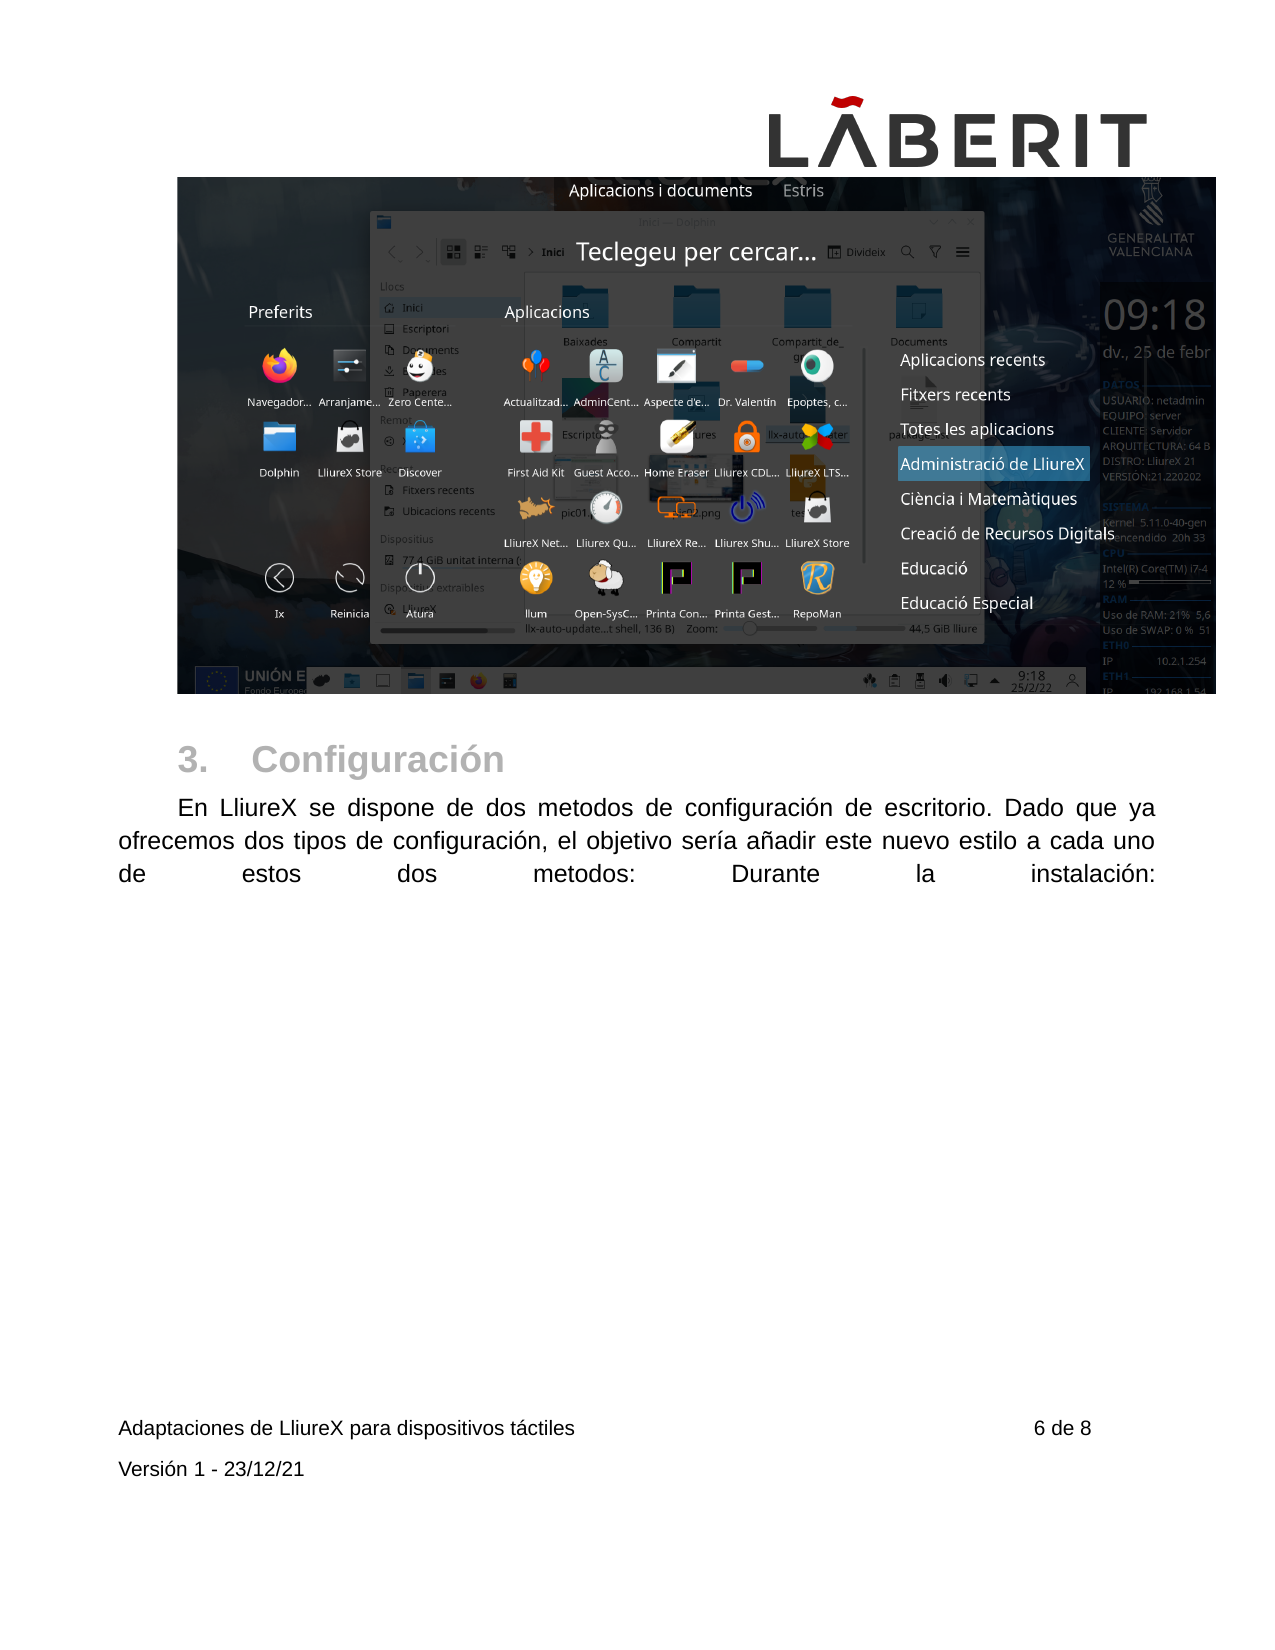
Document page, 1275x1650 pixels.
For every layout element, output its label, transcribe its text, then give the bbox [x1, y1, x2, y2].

subtitle Configuración [177, 737, 1157, 780]
picture [769, 96, 1147, 167]
picture [177, 177, 1216, 694]
text En LliureX se dispone de dos metodos de configuración de escritorio. Dado que ya ofrecemos dos tipos de configuración, el objetivo sería añadir este nuevo estilo a cada uno de estos dos metodos: Durante la instalación: [118, 793, 1157, 887]
